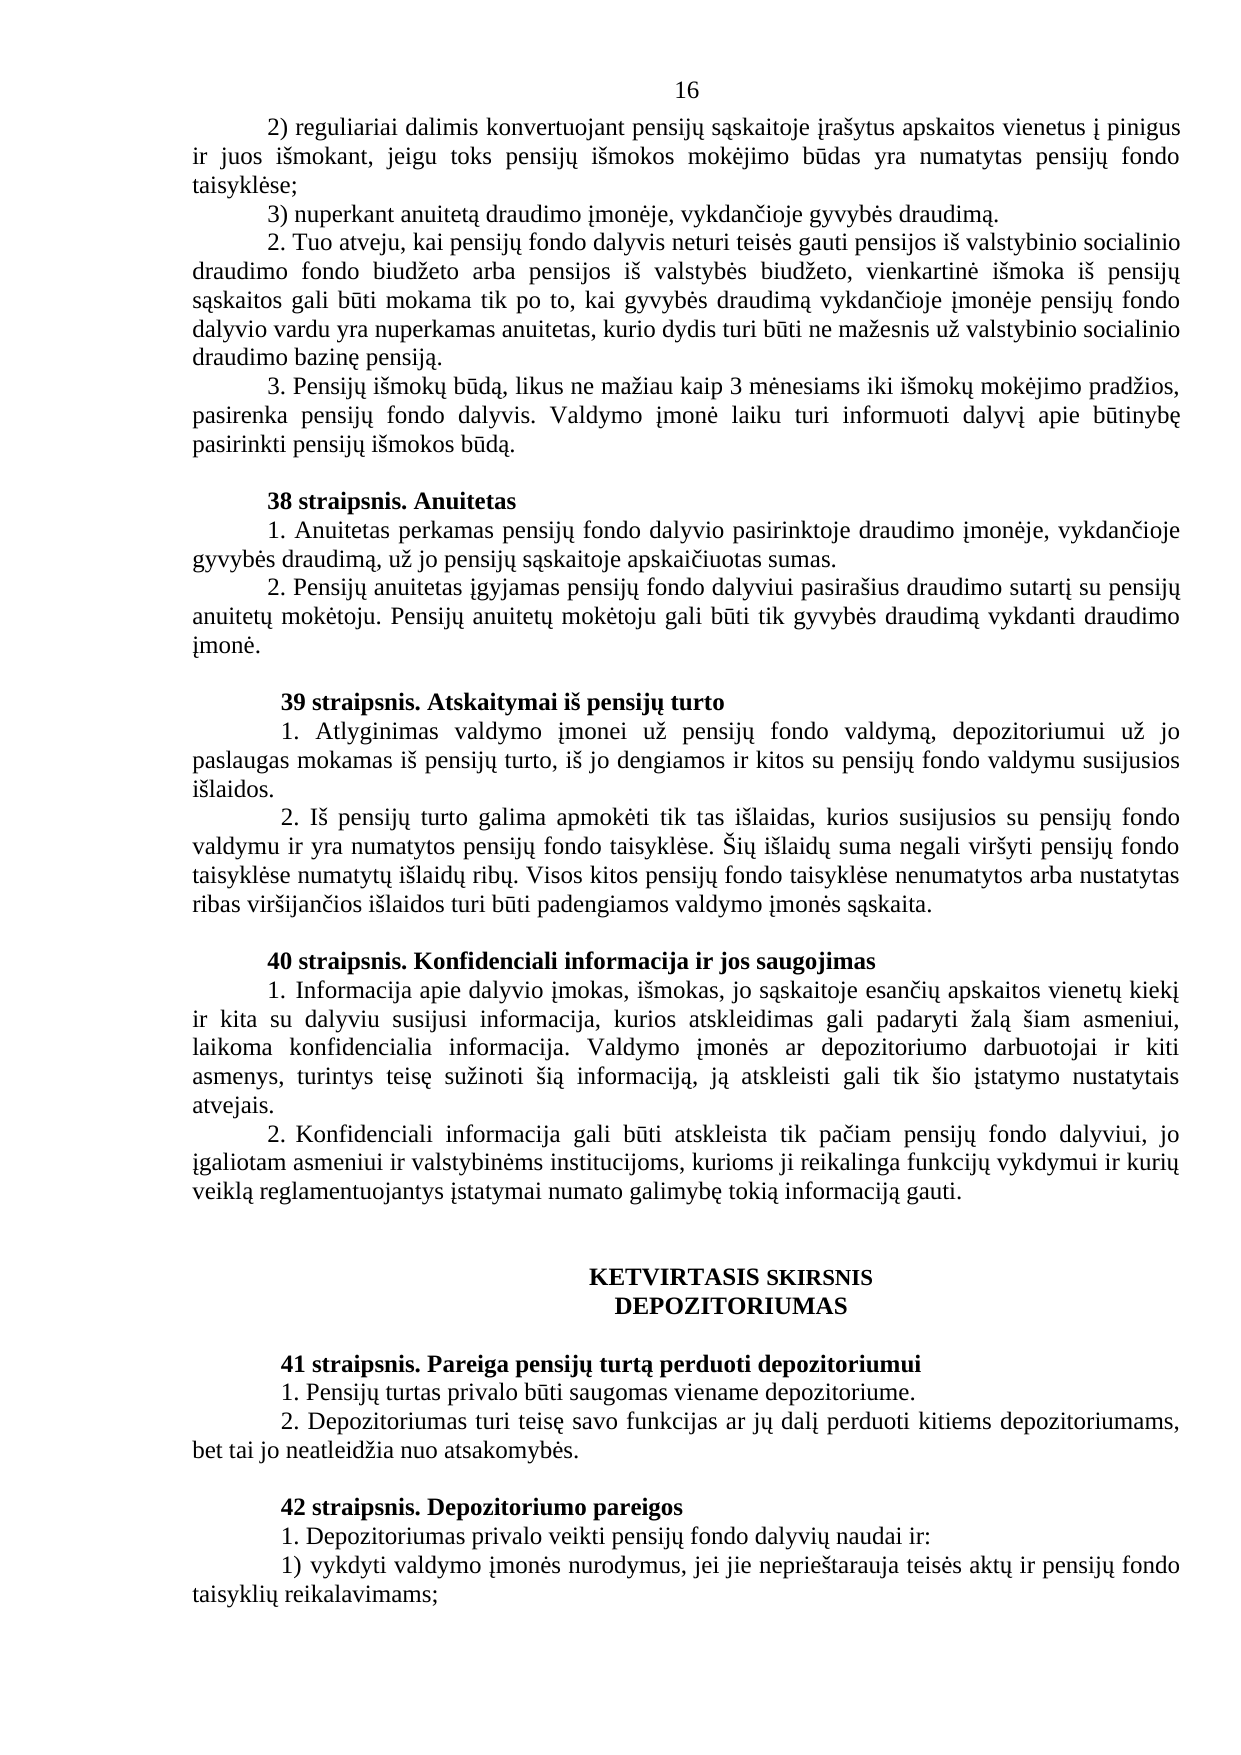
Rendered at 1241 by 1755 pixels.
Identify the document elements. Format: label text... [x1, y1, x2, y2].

text DepozitoriumaS [192, 1291, 1181, 1320]
text 1. Depozitoriumas privalo veikti pensijų fondo dalyvių naudai ir: [192, 1521, 1181, 1550]
text 38 straipsnis. Anuitetas [192, 486, 1181, 515]
text 1) vykdyti valdymo įmonės nurodymus, jei jie neprieštarauja teisės aktų ir pensijų fondo taisyklių reikalavimams; [192, 1550, 1181, 1607]
text 1. Informacija apie dalyvio įmokas, išmokas, jo sąskaitoje esančių apskaitos vienetų kiekį ir kita su dalyviu susijusi informacija, kurios atskleidimas gali padaryti žalą šiam asmeniui, laikoma konfidencialia informacija. Valdymo įmonės ar depozitoriumo darbuotojai ir kiti asmenys, turintys teisę sužinoti šią informaciją, ją atskleisti gali tik šio įstatymo nustatytais atvejais. [192, 975, 1181, 1119]
text 42 straipsnis. Depozitoriumo pareigos [192, 1492, 1181, 1521]
text KETVIRTASIS SKIRSNIS [192, 1262, 1181, 1291]
text 2. Tuo atveju, kai pensijų fondo dalyvis neturi teisės gauti pensijos iš valstybinio socialinio draudimo fondo biudžeto arba pensijos iš valstybės biudžeto, vienkartinė išmoka iš pensijų sąskaitos gali būti mokama tik po to, kai gyvybės draudimą vykdančioje įmonėje pensijų fondo dalyvio vardu yra nuperkamas anuitetas, kurio dydis turi būti ne mažesnis už valstybinio socialinio draudimo bazinę pensiją. [192, 227, 1181, 371]
text 2. Iš pensijų turto galima apmokėti tik tas išlaidas, kurios susijusios su pensijų fondo valdymu ir yra numatytos pensijų fondo taisyklėse. Šių išlaidų suma negali viršyti pensijų fondo taisyklėse numatytų išlaidų ribų. Visos kitos pensijų fondo taisyklėse nenumatytos arba nustatytas ribas viršijančios išlaidos turi būti padengiamos valdymo įmonės sąskaita. [192, 802, 1181, 917]
text 2. Depozitoriumas turi teisę savo funkcijas ar jų dalį perduoti kitiems depozitoriumams, bet tai jo neatleidžia nuo atsakomybės. [192, 1406, 1181, 1464]
text 1. Pensijų turtas privalo būti saugomas viename depozitoriume. [192, 1377, 1181, 1406]
text 2. Pensijų anuitetas įgyjamas pensijų fondo dalyviui pasirašius draudimo sutartį su pensijų anuitetų mokėtoju. Pensijų anuitetų mokėtoju gali būti tik gyvybės draudimą vykdanti draudimo įmonė. [192, 572, 1181, 659]
text 2. Konfidenciali informacija gali būti atskleista tik pačiam pensijų fondo dalyviui, jo įgaliotam asmeniui ir valstybinėms institucijoms, kurioms ji reikalinga funkcijų vykdymui ir kurių veiklą reglamentuojantys įstatymai numato galimybę tokią informaciją gauti. [192, 1119, 1181, 1205]
text 3. Pensijų išmokų būdą, likus ne mažiau kaip 3 mėnesiams iki išmokų mokėjimo pradžios, pasirenka pensijų fondo dalyvis. Valdymo įmonė laiku turi informuoti dalyvį apie būtinybę pasirinkti pensijų išmokos būdą. [192, 371, 1181, 457]
text 2) reguliariai dalimis konvertuojant pensijų sąskaitoje įrašytus apskaitos vienetus į pinigus ir juos išmokant, jeigu toks pensijų išmokos mokėjimo būdas yra numatytas pensijų fondo taisyklėse; [192, 112, 1181, 199]
text 3) nuperkant anuitetą draudimo įmonėje, vykdančioje gyvybės draudimą. [192, 199, 1181, 227]
text 39 straipsnis. Atskaitymai iš pensijų turto [192, 687, 1181, 716]
text 40 straipsnis. Konfidenciali informacija ir jos saugojimas [192, 946, 1181, 975]
text 41 straipsnis. Pareiga pensijų turtą perduoti depozitoriumui [192, 1349, 1181, 1377]
text 1. Anuitetas perkamas pensijų fondo dalyvio pasirinktoje draudimo įmonėje, vykdančioje gyvybės draudimą, už jo pensijų sąskaitoje apskaičiuotas sumas. [192, 515, 1181, 572]
text 1. Atlyginimas valdymo įmonei už pensijų fondo valdymą, depozitoriumui už jo paslaugas mokamas iš pensijų turto, iš jo dengiamos ir kitos su pensijų fondo valdymu susijusios išlaidos. [192, 716, 1181, 802]
